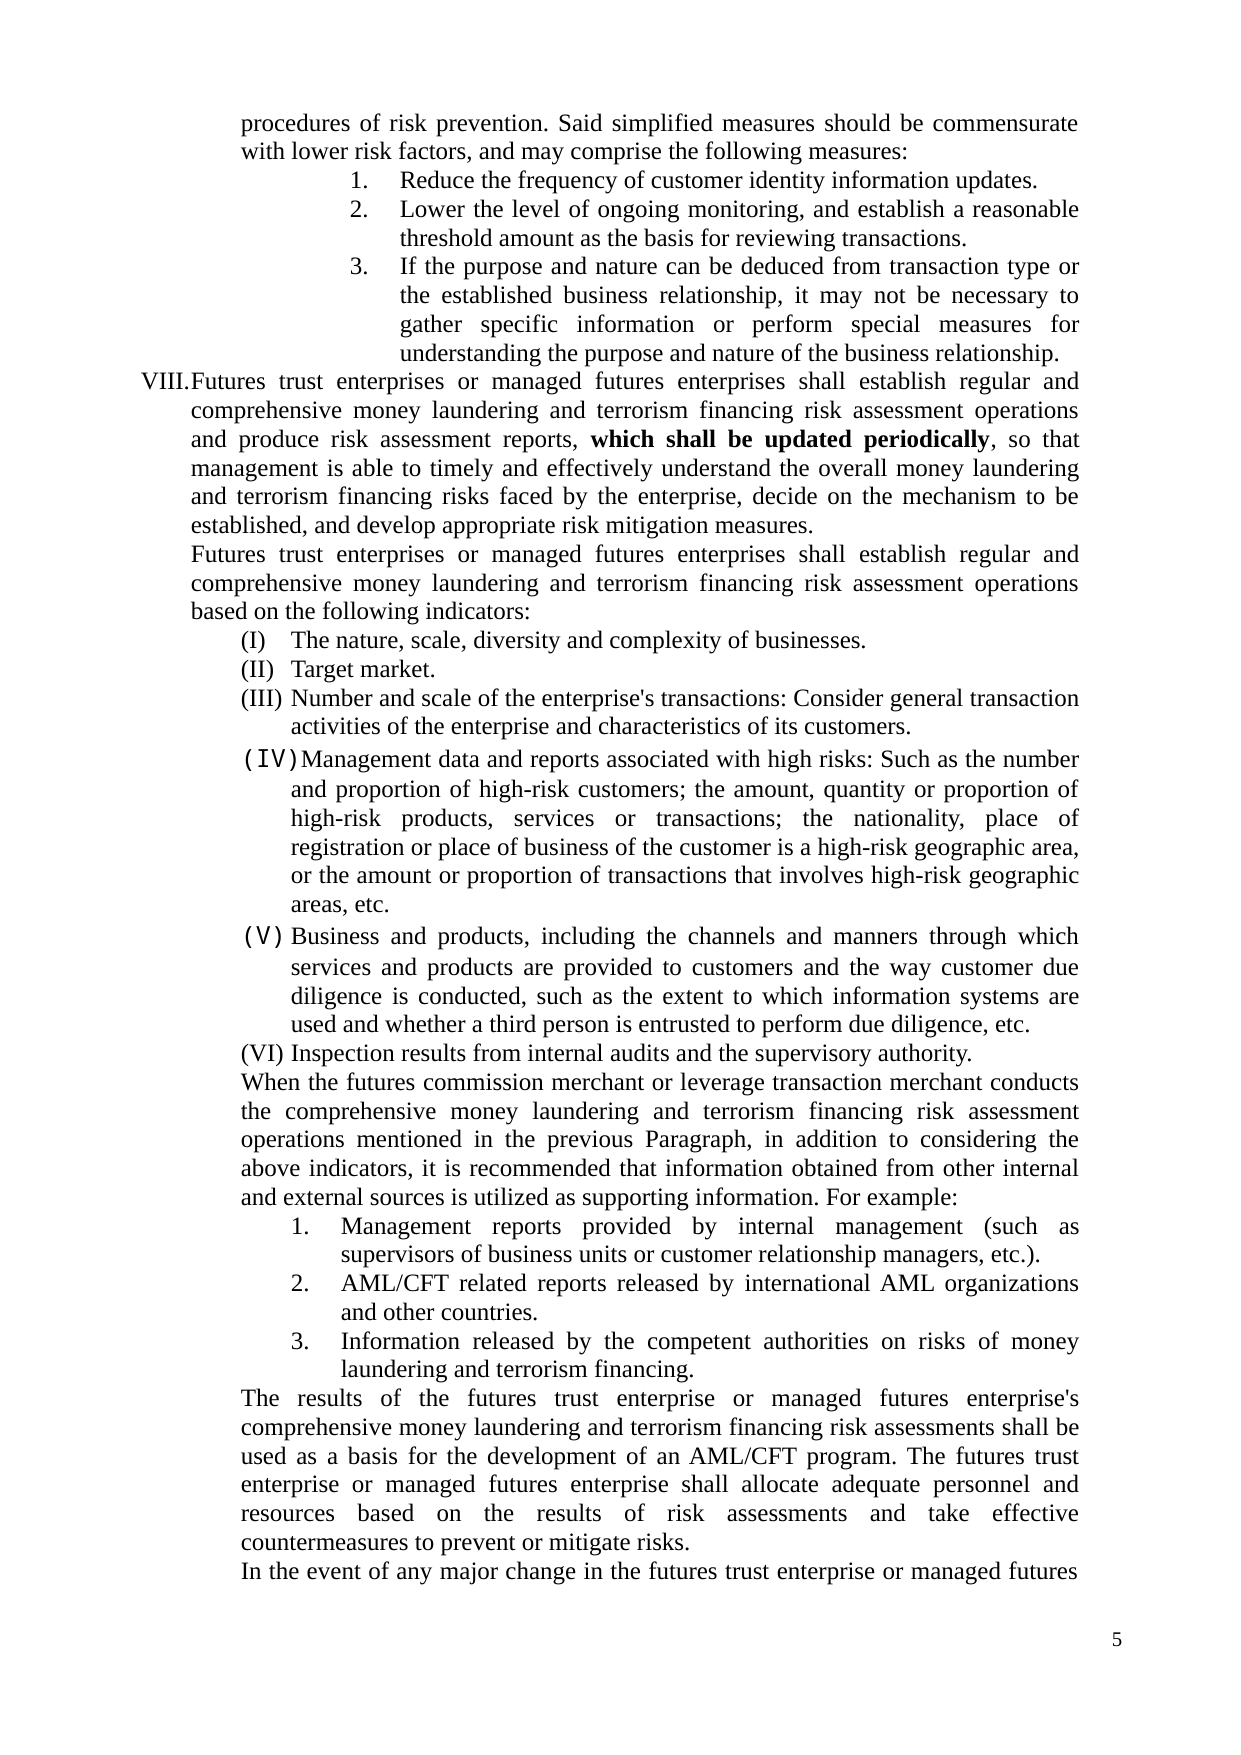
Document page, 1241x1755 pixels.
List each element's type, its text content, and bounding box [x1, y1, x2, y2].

table_cell procedures of risk prevention. Said simplified measures should be commensurate with lower risk factors, and may comprise the following measures: Reduce the frequency of customer identity information updates. Lower the level of ongoing monitoring, and establish a reasonable threshold amount as the basis for reviewing transactions. If the purpose and nature can be deduced from transaction type or the established business relationship, it may not be necessary to gather specific information or perform special measures for understanding the purpose and nature of the business relationship. [129, 108, 1091, 366]
table_cell [1091, 366, 1145, 1584]
table_cell [1091, 108, 1145, 366]
table_cell Futures trust enterprises or managed futures enterprises shall establish regular and comprehensive money laundering and terrorism financing risk assessment operations and produce risk assessment reports, which shall be updated periodically, so that management is able to timely and effectively understand the overall money laundering and terrorism financing risks faced by the enterprise, decide on the mechanism to be established, and develop appropriate risk mitigation measures. Futures trust enterprises or managed futures enterprises shall establish regular and comprehensive money laundering and terrorism financing risk assessment operations based on the following indicators: The nature, scale, diversity and complexity of businesses. Target market. Number and scale of the enterprise's transactions: Consider general transaction activities of the enterprise and characteristics of its customers. Management data and reports associated with high risks: Such as the number and proportion of high-risk customers; the amount, quantity or proportion of high-risk products, services or transactions; the nationality, place of registration or place of business of the customer is a high-risk geographic area, or the amount or proportion of transactions that involves high-risk geographic areas, etc. Business and products, including the channels and manners through which services and products are provided to customers and the way customer due diligence is conducted, such as the extent to which information systems are used and whether a third person is entrusted to perform due diligence, etc. Inspection results from internal audits and the supervisory authority. When the futures commission merchant or leverage transaction merchant conducts the comprehensive money laundering and terrorism financing risk assessment operations mentioned in the previous Paragraph, in addition to considering the above indicators, it is recommended that information obtained from other internal and external sources is utilized as supporting information. For example: Management reports provided by internal management (such as supervisors of business units or customer relationship managers, etc.). AML/CFT related reports released by international AML organizations and other countries. Information released by the competent authorities on risks of money laundering and terrorism financing. The results of the futures trust enterprise or managed futures enterprise's comprehensive money laundering and terrorism financing risk assessments shall be used as a basis for the development of an AML/CFT program. The futures trust enterprise or managed futures enterprise shall allocate adequate personnel and resources based on the results of risk assessments and take effective countermeasures to prevent or mitigate risks. In the event of any major change in the futures trust enterprise or managed futures [129, 366, 1091, 1584]
